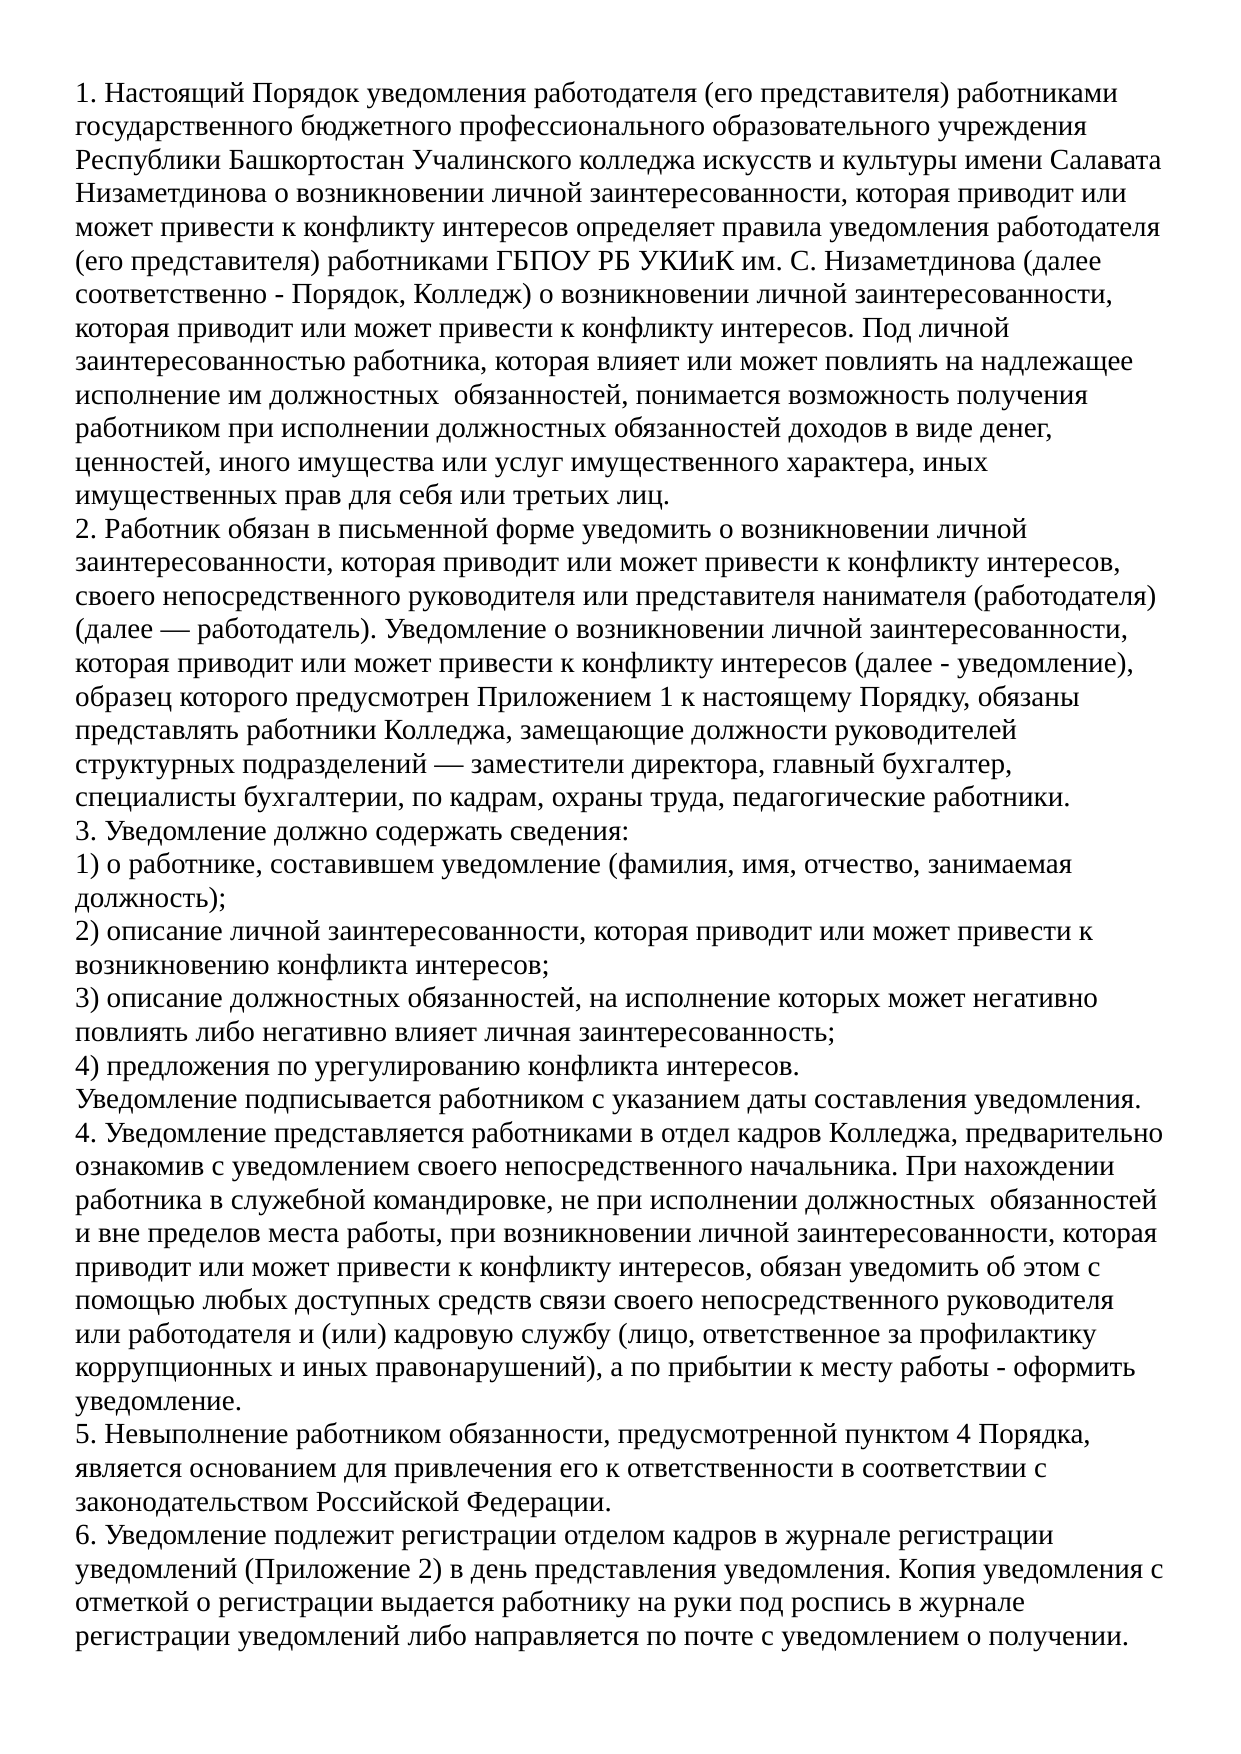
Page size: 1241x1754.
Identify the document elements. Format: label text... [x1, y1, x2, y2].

text 1) о работнике, составившем уведомление (фамилия, имя, отчество, занимаемая должность); [75, 846, 1165, 913]
text Уведомление подписывается работником с указанием даты составления уведомления. [75, 1081, 1165, 1115]
text 2) описание личной заинтересованности, которая приводит или может привести к возникновению конфликта интересов; [75, 913, 1165, 981]
text 1. Настоящий Порядок уведомления работодателя (его представителя) работниками государственного бюджетного профессионального образовательного учреждения Республики Башкортостан Учалинского колледжа искусств и культуры имени Салавата Низаметдинова о возникновении личной заинтересованности, которая приводит или может привести к конфликту интересов определяет правила уведомления работодателя (его представителя) работниками ГБПОУ РБ УКИиК им. С. Низаметдинова (далее соответственно - Порядок, Колледж) о возникновении личной заинтересованности, которая приводит или может привести к конфликту интересов. Под личной заинтересованностью работника, которая влияет или может повлиять на надлежащее исполнение им должностных обязанностей, понимается возможность получения работником при исполнении должностных обязанностей доходов в виде денег, ценностей, иного имущества или услуг имущественного характера, иных имущественных прав для себя или третьих лиц. [75, 75, 1165, 511]
text 6. Уведомление подлежит регистрации отделом кадров в журнале регистрации уведомлений (Приложение 2) в день представления уведомления. Копия уведомления с отметкой о регистрации выдается работнику на руки под роспись в журнале регистрации уведомлений либо направляется по почте с уведомлением о получении. [75, 1517, 1165, 1651]
text 3) описание должностных обязанностей, на исполнение которых может негативно повлиять либо негативно влияет личная заинтересованность; [75, 981, 1165, 1048]
text 5. Невыполнение работником обязанности, предусмотренной пунктом 4 Порядка, является основанием для привлечения его к ответственности в соответствии с законодательством Российской Федерации. [75, 1417, 1165, 1517]
text 4) предложения по урегулированию конфликта интересов. [75, 1048, 1165, 1081]
text 2. Работник обязан в письменной форме уведомить о возникновении личной заинтересованности, которая приводит или может привести к конфликту интересов, своего непосредственного руководителя или представителя нанимателя (работодателя) (далее — работодатель). Уведомление о возникновении личной заинтересованности, которая приводит или может привести к конфликту интересов (далее - уведомление), образец которого предусмотрен Приложением 1 к настоящему Порядку, обязаны представлять работники Колледжа, замещающие должности руководителей структурных подразделений — заместители директора, главный бухгалтер, специалисты бухгалтерии, по кадрам, охраны труда, педагогические работники. [75, 511, 1165, 813]
text 3. Уведомление должно содержать сведения: [75, 813, 1165, 846]
text 4. Уведомление представляется работниками в отдел кадров Колледжа, предварительно ознакомив с уведомлением своего непосредственного начальника. При нахождении работника в служебной командировке, не при исполнении должностных обязанностей и вне пределов места работы, при возникновении личной заинтересованности, которая приводит или может привести к конфликту интересов, обязан уведомить об этом с помощью любых доступных средств связи своего непосредственного руководителя или работодателя и (или) кадровую службу (лицо, ответственное за профилактику коррупционных и иных правонарушений), а по прибытии к месту работы - оформить уведомление. [75, 1115, 1165, 1417]
